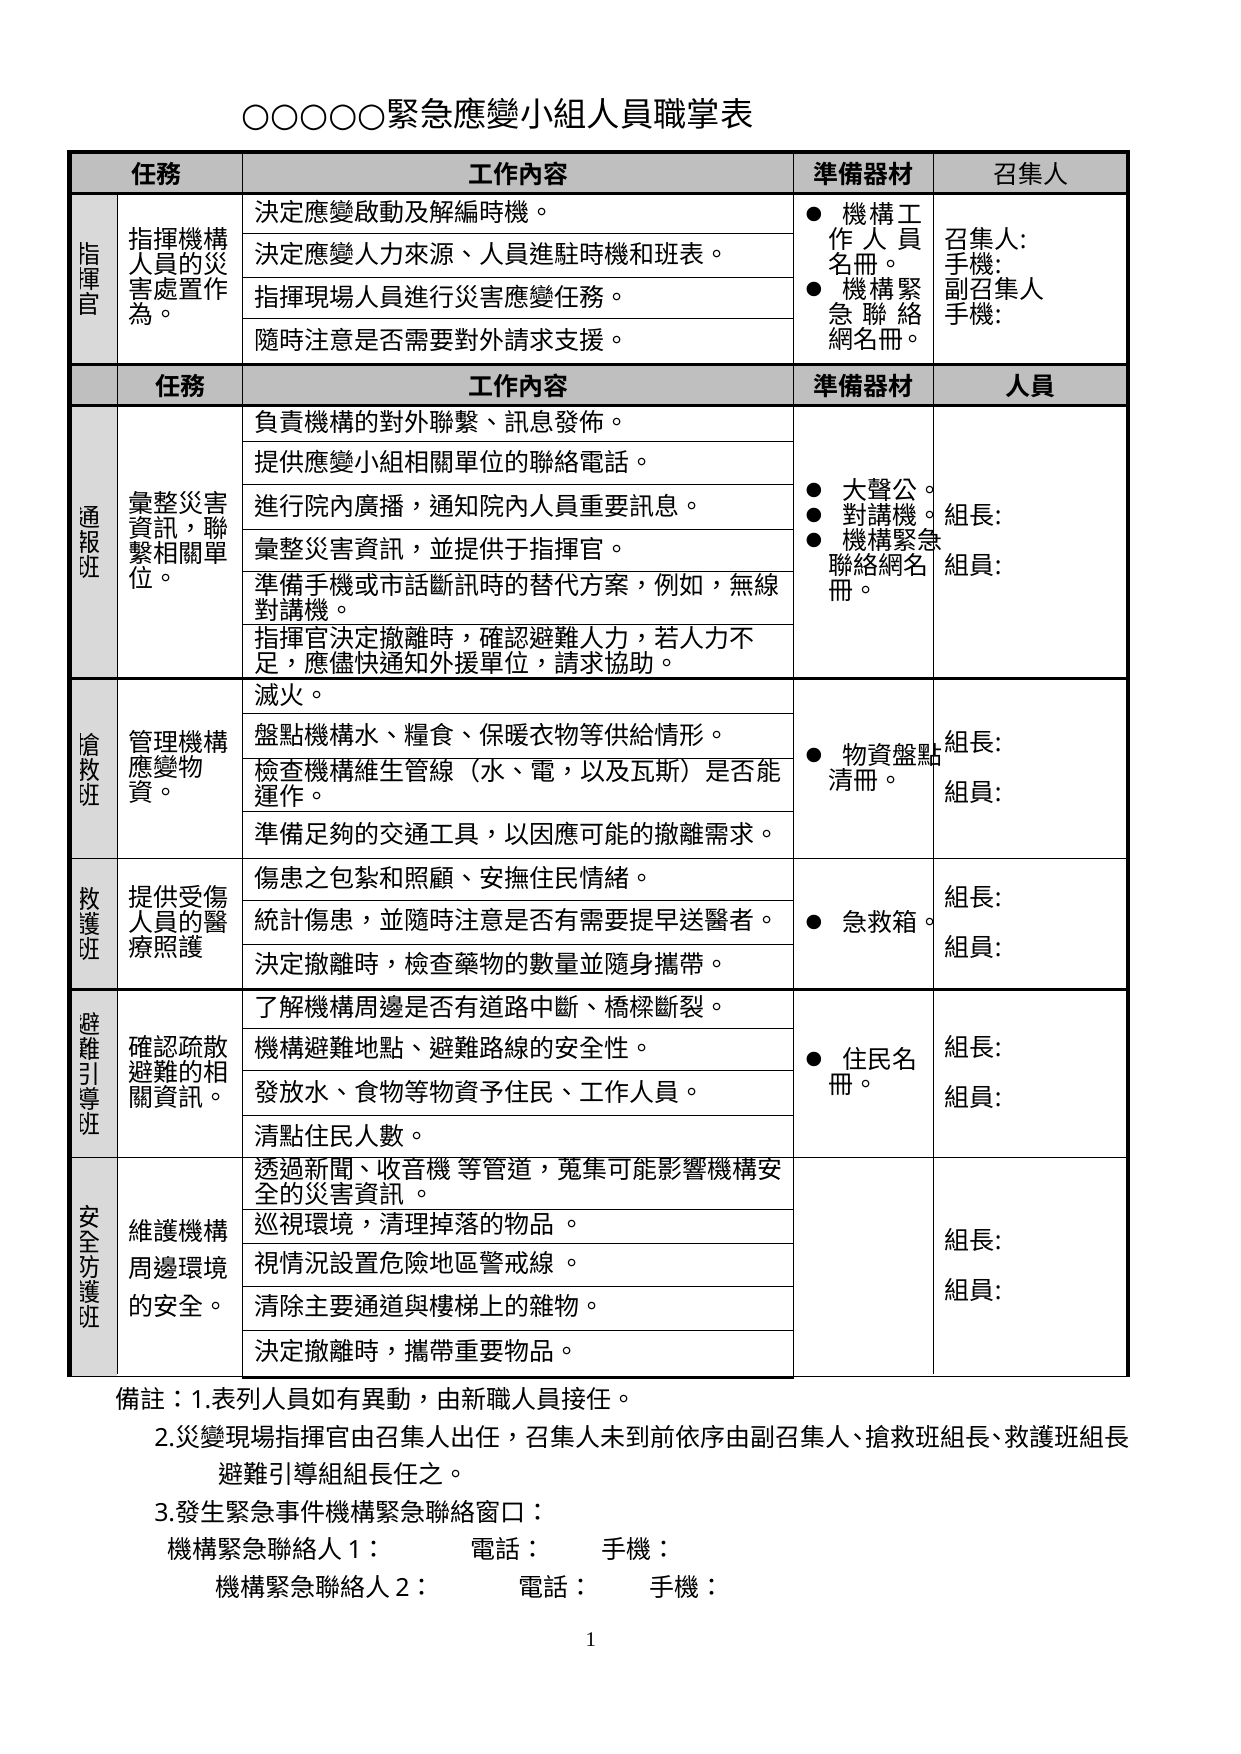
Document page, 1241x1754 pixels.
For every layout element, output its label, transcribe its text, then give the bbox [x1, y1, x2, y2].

table_cell 避難引導班 [72, 991, 117, 1157]
table_cell 統計傷患，並隨時注意是否有需要提早送醫者。 [243, 901, 793, 943]
table_cell 檢查機構維生管線（水、電，以及瓦斯）是否能運作。 [243, 759, 793, 811]
table_cell 了解機構周邊是否有道路中斷、橋樑斷裂。 [243, 991, 793, 1027]
table_cell 機構避難地點、避難路線的安全性。 [243, 1029, 793, 1070]
table_cell 組長: 組員: [934, 680, 1126, 858]
table_cell 傷患之包紮和照顧、安撫住民情緒。 [243, 859, 793, 900]
table_cell 組長: 組員: [934, 859, 1126, 988]
table_cell 進行院內廣播，通知院內人員重要訊息。 [243, 485, 793, 529]
table_cell 決定應變人力來源、人員進駐時機和班表。 [243, 234, 793, 277]
table_cell 決定應變啟動及解編時機。 [243, 195, 793, 233]
table_cell 指揮官 [72, 195, 117, 363]
table_cell 救護班 [72, 859, 117, 988]
table_cell 提供受傷人員的醫療照護 [118, 859, 242, 988]
table_cell 人員 [934, 366, 1126, 404]
table_cell 指揮官決定撤離時，確認避難人力，若人力不足，應儘快通知外援單位，請求協助。 [243, 625, 793, 677]
table_cell 組長: 組員: [934, 407, 1126, 677]
table_cell 指揮現場人員進行災害應變任務。 [243, 278, 793, 318]
text 機構緊急聯絡人2： 電話： 手機： [115, 1566, 1125, 1604]
table_cell 準備手機或市話斷訊時的替代方案，例如，無線對講機。 [243, 572, 793, 624]
table_cell 負責機構的對外聯繫、訊息發佈。 [243, 407, 793, 441]
table_cell 工作內容 [243, 366, 793, 404]
table_cell 準備器材 [794, 366, 933, 404]
text 備註：1.表列人員如有異動，由新職人員接任。 [115, 1379, 1125, 1416]
table_cell 決定撤離時，檢查藥物的數量並隨身攜帶。 [243, 945, 793, 988]
table_header 召集人 [934, 154, 1126, 192]
table_cell 彙整災害資訊，聯繫相關單位。 [118, 407, 242, 677]
table_cell 彙整災害資訊，並提供于指揮官。 [243, 530, 793, 571]
table_cell 指揮機構人員的災害處置作為。 [118, 195, 242, 363]
table_cell [72, 366, 117, 404]
table_cell 大聲公。 對講機。 機構緊急聯絡網名冊。 [794, 407, 933, 677]
table_cell 提供應變小組相關單位的聯絡電話。 [243, 442, 793, 484]
text 3.發生緊急事件機構緊急聯絡窗口： [115, 1491, 1125, 1529]
table_cell 盤點機構水、糧食、保暖衣物等供給情形。 [243, 714, 793, 758]
table_cell 確認疏散避難的相關資訊。 [118, 991, 242, 1157]
table_cell 搶救班 [72, 680, 117, 858]
table_cell 清除主要通道與樓梯上的雜物。 [243, 1287, 793, 1329]
table_cell 決定撤離時，攜帶重要物品。 [243, 1331, 793, 1376]
table_cell 機構工作人員名冊。 機構緊急聯絡網名冊。 [794, 195, 933, 363]
table_cell 召集人: 手機: 副召集人 手機: [934, 195, 1126, 363]
table_cell 發放水、食物等物資予住民、工作人員。 [243, 1071, 793, 1115]
table_cell 組長: 組員: [933, 1158, 1126, 1376]
table_cell 巡視環境，清理掉落的物品 。 [243, 1210, 793, 1243]
table_cell 視情況設置危險地區警戒線 。 [243, 1244, 793, 1286]
table_cell 準備足夠的交通工具，以因應可能的撤離需求。 [243, 812, 793, 858]
table_cell 任務 [118, 366, 242, 404]
text 2.災變現場指揮官由召集人出任，召集人未到前依序由副召集人、搶救班組長、救護班組長、避難引導組組長任之。 [115, 1416, 1125, 1491]
table_cell 組長: 組員: [934, 991, 1126, 1157]
text ○○○○○緊急應變小組人員職掌表 [56, 74, 1125, 149]
text 機構緊急聯絡人1： 電話： 手機： [115, 1529, 1125, 1566]
table_cell 滅火。 [243, 680, 793, 713]
table_cell 物資盤點清冊。 [794, 680, 933, 858]
table_cell [794, 1158, 933, 1376]
table_header 任務 [72, 154, 242, 192]
table_cell 清點住民人數。 [243, 1116, 793, 1157]
table_cell 通報班 [72, 407, 117, 677]
table_header 工作內容 [243, 154, 793, 192]
table_cell 維護機構周邊環境的安全。 [118, 1158, 242, 1376]
table_cell 隨時注意是否需要對外請求支援。 [243, 319, 793, 363]
table_cell 管理機構應變物資。 [118, 680, 242, 858]
table_cell 透過新聞、收音機 等管道，蒐集可能影響機構安全的災害資訊 。 [243, 1158, 793, 1208]
table_header 準備器材 [794, 154, 933, 192]
table_cell 急救箱。 [794, 859, 933, 988]
table_cell 安全防護班 [72, 1158, 117, 1376]
table_cell 住民名冊。 [794, 991, 933, 1157]
